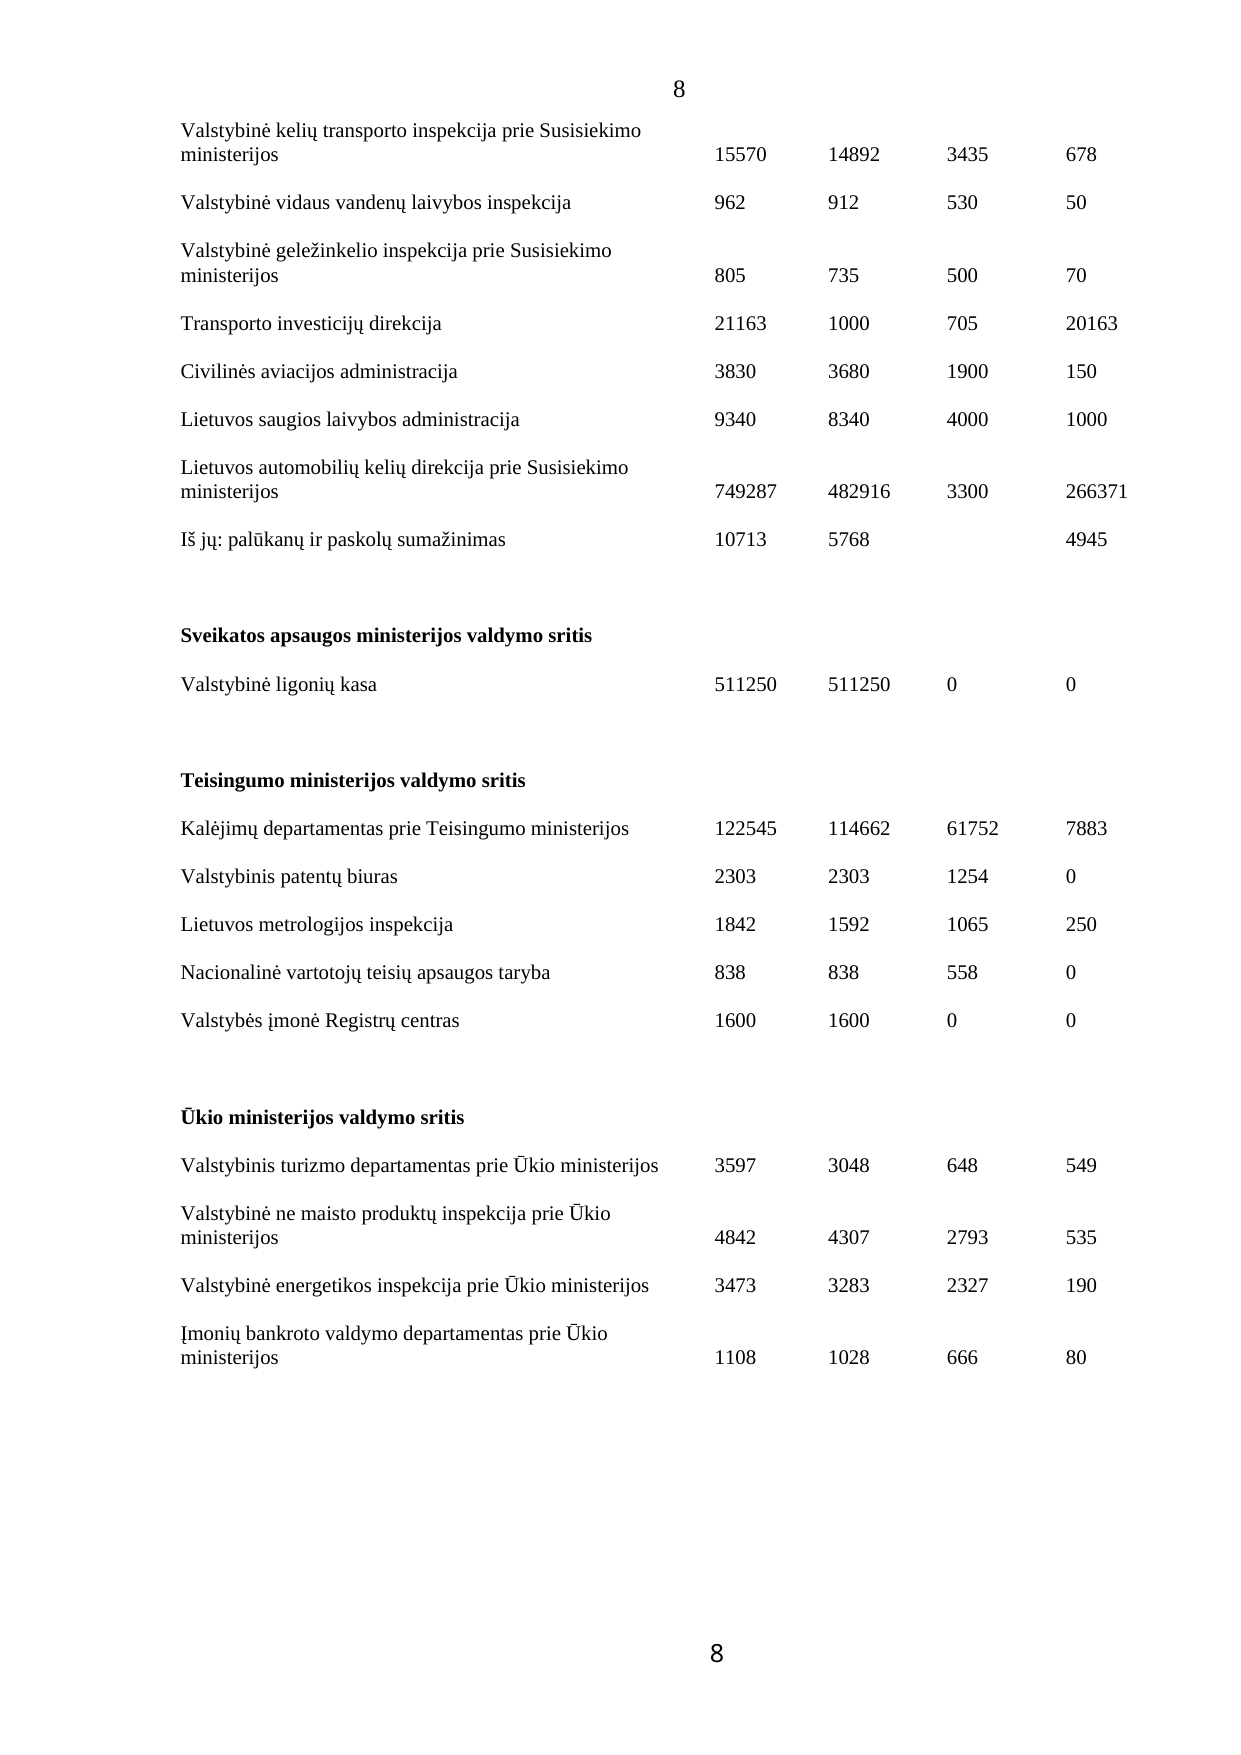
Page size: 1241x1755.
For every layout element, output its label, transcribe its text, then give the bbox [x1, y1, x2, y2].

table_cell 0 [1063, 672, 1181, 720]
table_cell 0 [1063, 960, 1181, 1008]
table_cell 3300 [944, 455, 1062, 527]
table_cell [944, 575, 1062, 623]
table_cell 535 [1063, 1201, 1181, 1273]
table_cell 0 [944, 1009, 1062, 1057]
table_cell Sveikatos apsaugos ministerijos valdymo sritis [177, 624, 711, 672]
table_cell Valstybinė energetikos inspekcija prie Ūkio ministerijos [177, 1273, 711, 1321]
table_cell [711, 575, 825, 623]
table_cell Nacionalinė vartotojų teisių apsaugos taryba [177, 960, 711, 1008]
table_cell 2327 [944, 1273, 1062, 1321]
table_cell 15570 [711, 118, 825, 190]
table_cell 2303 [711, 864, 825, 912]
table_cell Valstybinė ligonių kasa [177, 672, 711, 720]
table_cell [825, 768, 943, 816]
table_cell Valstybinė geležinkelio inspekcija prie Susisiekimo ministerijos [177, 239, 711, 311]
table_cell Kalėjimų departamentas prie Teisingumo ministerijos [177, 816, 711, 864]
table_cell 0 [944, 672, 1062, 720]
table_cell 4945 [1063, 527, 1181, 575]
table_cell 61752 [944, 816, 1062, 864]
table_cell Valstybės įmonė Registrų centras [177, 1009, 711, 1057]
table_cell [177, 575, 711, 623]
table_cell 50 [1063, 190, 1181, 238]
table_cell [825, 1105, 943, 1153]
table_cell 122545 [711, 816, 825, 864]
table_cell 3435 [944, 118, 1062, 190]
table_cell 678 [1063, 118, 1181, 190]
table_cell [1063, 1057, 1181, 1105]
table_cell 8340 [825, 407, 943, 455]
table_cell [1063, 624, 1181, 672]
table_cell [1063, 768, 1181, 816]
table_cell 530 [944, 190, 1062, 238]
table_cell 648 [944, 1153, 1062, 1201]
table_cell [177, 720, 711, 768]
table_cell 10713 [711, 527, 825, 575]
table_cell [1063, 1105, 1181, 1153]
table_cell Civilinės aviacijos administracija [177, 359, 711, 407]
table_cell [944, 720, 1062, 768]
table_cell 1108 [711, 1321, 825, 1393]
table_cell [944, 527, 1062, 575]
table_cell 80 [1063, 1321, 1181, 1393]
table_cell Lietuvos metrologijos inspekcija [177, 912, 711, 960]
table_cell 70 [1063, 239, 1181, 311]
table_cell 1254 [944, 864, 1062, 912]
table_cell 1000 [1063, 407, 1181, 455]
table_cell 1600 [825, 1009, 943, 1057]
table_cell 3680 [825, 359, 943, 407]
table_cell [944, 624, 1062, 672]
table_cell [711, 720, 825, 768]
table_cell Valstybinis turizmo departamentas prie Ūkio ministerijos [177, 1153, 711, 1201]
table_cell 838 [711, 960, 825, 1008]
table_cell 21163 [711, 311, 825, 359]
table_cell 511250 [711, 672, 825, 720]
table_cell [1063, 575, 1181, 623]
table_cell 805 [711, 239, 825, 311]
table_cell 1000 [825, 311, 943, 359]
table_cell Teisingumo ministerijos valdymo sritis [177, 768, 711, 816]
table_cell 0 [1063, 864, 1181, 912]
table_cell Iš jų: palūkanų ir paskolų sumažinimas [177, 527, 711, 575]
table_cell 1592 [825, 912, 943, 960]
table_cell [711, 768, 825, 816]
table_cell 114662 [825, 816, 943, 864]
table_cell 549 [1063, 1153, 1181, 1201]
table_cell Lietuvos saugios laivybos administracija [177, 407, 711, 455]
table_cell [944, 1057, 1062, 1105]
table_cell 962 [711, 190, 825, 238]
table_cell 1900 [944, 359, 1062, 407]
table_cell 250 [1063, 912, 1181, 960]
table_cell 5768 [825, 527, 943, 575]
table_cell 0 [1063, 1009, 1181, 1057]
table_cell 558 [944, 960, 1062, 1008]
table_cell Valstybinis patentų biuras [177, 864, 711, 912]
table_cell 3473 [711, 1273, 825, 1321]
table_cell 150 [1063, 359, 1181, 407]
table_cell 9340 [711, 407, 825, 455]
table_cell [825, 624, 943, 672]
table_cell [825, 575, 943, 623]
table_cell 4000 [944, 407, 1062, 455]
table_cell 1600 [711, 1009, 825, 1057]
table_cell 838 [825, 960, 943, 1008]
table_cell 3830 [711, 359, 825, 407]
table_cell [825, 1057, 943, 1105]
table_cell Valstybinė vidaus vandenų laivybos inspekcija [177, 190, 711, 238]
table_cell 500 [944, 239, 1062, 311]
table_cell [825, 720, 943, 768]
table_cell [177, 1057, 711, 1105]
table_cell 1028 [825, 1321, 943, 1393]
table_cell 4307 [825, 1201, 943, 1273]
table_cell 705 [944, 311, 1062, 359]
table_cell Įmonių bankroto valdymo departamentas prie Ūkio ministerijos [177, 1321, 711, 1393]
table_cell 666 [944, 1321, 1062, 1393]
table_cell [711, 1105, 825, 1153]
table_cell 749287 [711, 455, 825, 527]
table_cell Lietuvos automobilių kelių direkcija prie Susisiekimo ministerijos [177, 455, 711, 527]
table_cell 482916 [825, 455, 943, 527]
table_cell [944, 768, 1062, 816]
table_cell [711, 624, 825, 672]
table_cell Transporto investicijų direkcija [177, 311, 711, 359]
table_cell 912 [825, 190, 943, 238]
table_cell 3048 [825, 1153, 943, 1201]
table_cell Valstybinė ne maisto produktų inspekcija prie Ūkio ministerijos [177, 1201, 711, 1273]
table_cell 3283 [825, 1273, 943, 1321]
table_cell 3597 [711, 1153, 825, 1201]
table_cell 511250 [825, 672, 943, 720]
table_cell 266371 [1063, 455, 1181, 527]
table_cell 190 [1063, 1273, 1181, 1321]
table_cell 7883 [1063, 816, 1181, 864]
table_cell 2793 [944, 1201, 1062, 1273]
table_cell [1063, 720, 1181, 768]
table_cell [711, 1057, 825, 1105]
table_cell Ūkio ministerijos valdymo sritis [177, 1105, 711, 1153]
table_cell 1065 [944, 912, 1062, 960]
table_cell 4842 [711, 1201, 825, 1273]
table_cell 735 [825, 239, 943, 311]
table_cell 1842 [711, 912, 825, 960]
table_cell 14892 [825, 118, 943, 190]
table_cell [944, 1105, 1062, 1153]
table_cell Valstybinė kelių transporto inspekcija prie Susisiekimo ministerijos [177, 118, 711, 190]
table_cell 20163 [1063, 311, 1181, 359]
table_cell 2303 [825, 864, 943, 912]
